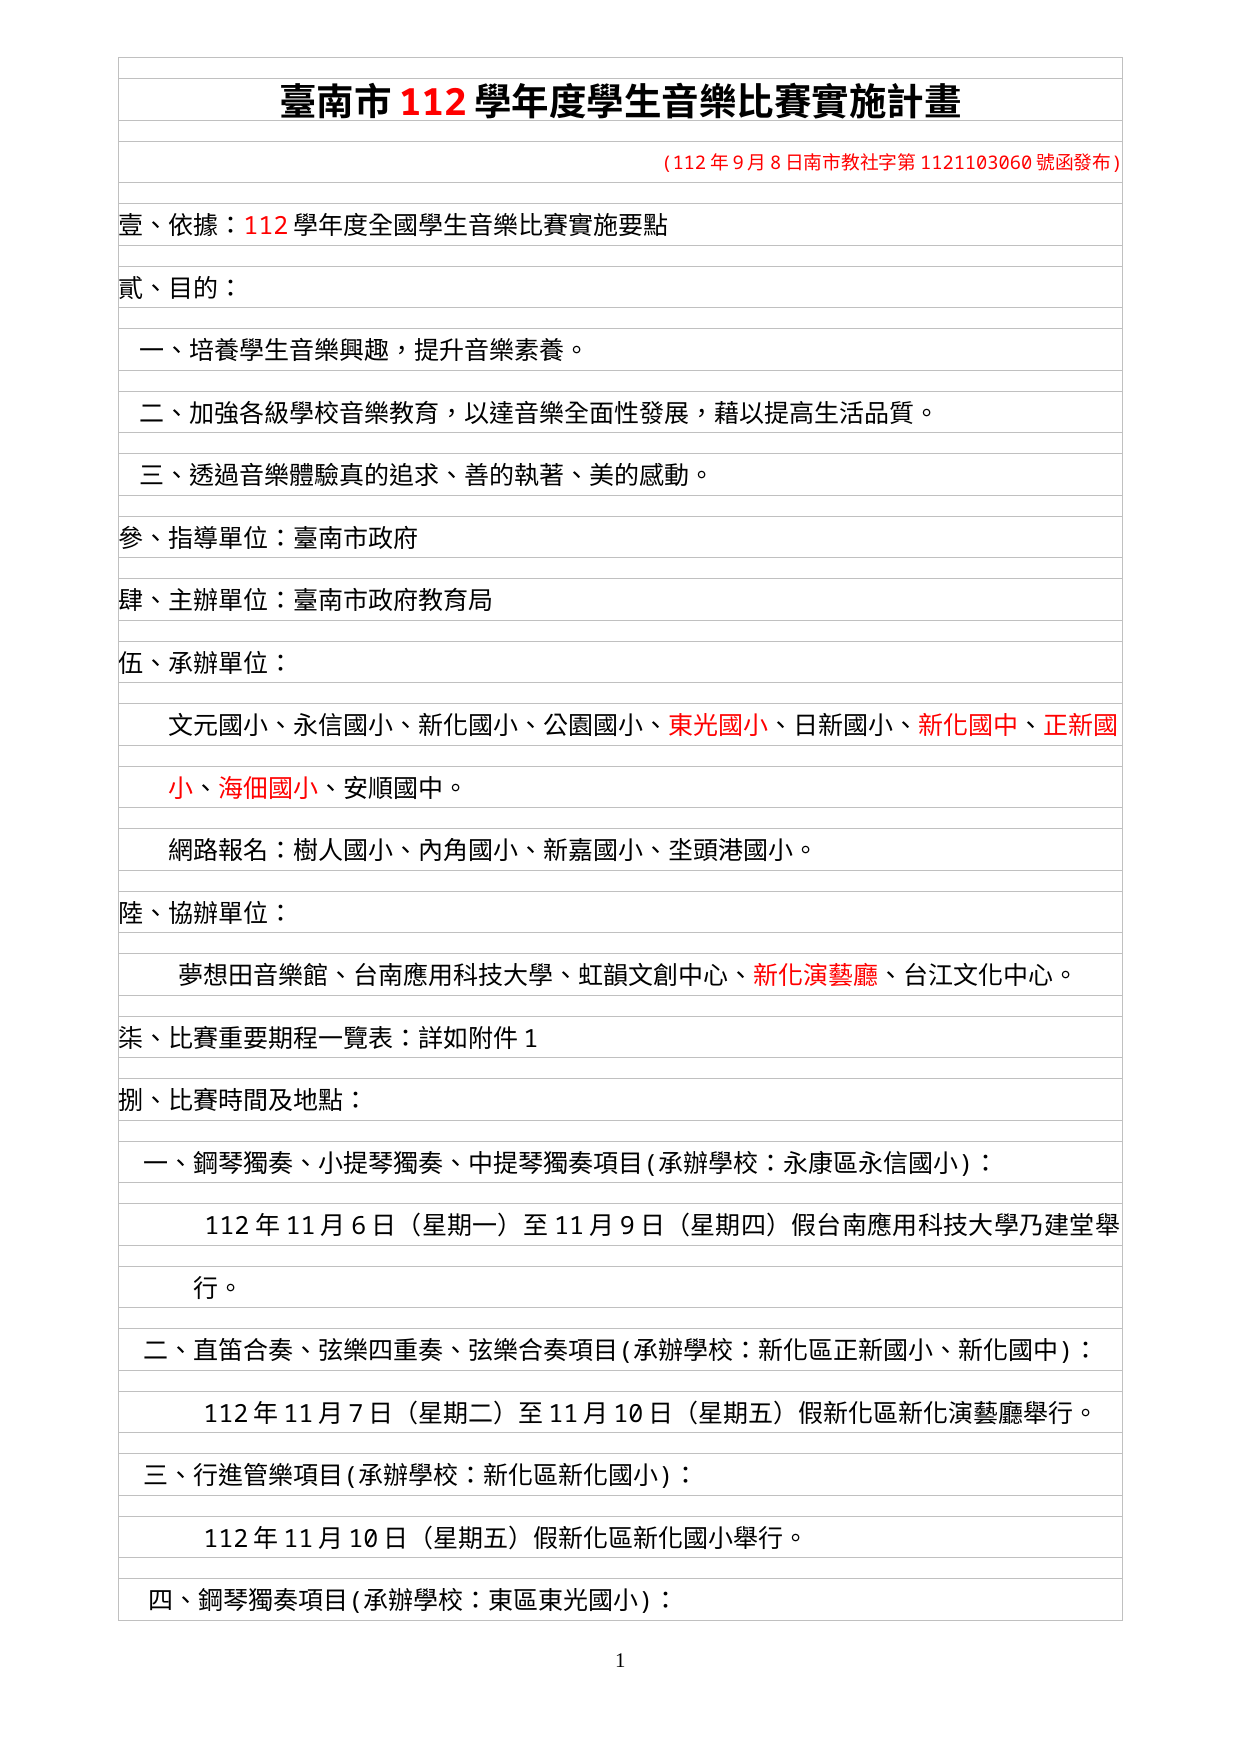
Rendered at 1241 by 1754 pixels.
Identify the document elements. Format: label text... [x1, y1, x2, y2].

text 網路報名：樹人國小、內角國小、新嘉國小、坔頭港國小。 [119, 829, 1122, 870]
text [119, 808, 1122, 828]
text [119, 746, 1122, 766]
text 112年11月10日（星期五）假新化區新化國小舉行。 [143, 1517, 1122, 1557]
text [119, 121, 1122, 141]
text 一、鋼琴獨奏、小提琴獨奏、中提琴獨奏項目(承辦學校：永康區永信國小)： [143, 1142, 1122, 1182]
text [119, 996, 1122, 1016]
text [119, 871, 1122, 891]
text 二、直笛合奏、弦樂四重奏、弦樂合奏項目(承辦學校：新化區正新國小、新化國中)： [143, 1329, 1122, 1370]
text [143, 1308, 1122, 1328]
text [119, 58, 1122, 78]
text [119, 183, 1122, 203]
text [119, 558, 1122, 578]
text [143, 1121, 1122, 1141]
text [139, 371, 1122, 391]
text 貳、目的： [119, 267, 1122, 307]
text 臺南市112學年度學生音樂比賽實施計畫 [119, 79, 1122, 120]
text 四、鋼琴獨奏項目(承辦學校：東區東光國小)： [119, 1579, 1122, 1620]
text 柒、比賽重要期程一覽表：詳如附件1 [119, 1017, 1122, 1057]
text [143, 1183, 1122, 1203]
text 行。 [143, 1267, 1122, 1307]
text [139, 433, 1122, 453]
text [119, 621, 1122, 641]
text [119, 246, 1122, 266]
text [119, 933, 1122, 953]
text 夢想田音樂館、台南應用科技大學、虹韻文創中心、新化演藝廳、台江文化中心。 [119, 954, 1122, 995]
text [143, 1246, 1122, 1266]
text 小、海佃國小、安順國中。 [119, 767, 1122, 807]
text 伍、承辦單位： [119, 642, 1122, 682]
text [143, 1371, 1122, 1391]
text 肆、主辦單位：臺南市政府教育局 [119, 579, 1122, 620]
text 一、培養學生音樂興趣，提升音樂素養。 [139, 329, 1122, 370]
text 112年11月7日（星期二）至11月10日（星期五）假新化區新化演藝廳舉行。 [143, 1392, 1122, 1432]
text [119, 1058, 1122, 1078]
text [143, 1433, 1122, 1453]
text [143, 1496, 1122, 1516]
text 三、透過音樂體驗真的追求、善的執著、美的感動。 [139, 454, 1122, 495]
text [119, 683, 1122, 703]
text [139, 308, 1122, 328]
text 112年11月6日（星期一）至11月9日（星期四）假台南應用科技大學乃建堂舉 [143, 1204, 1122, 1245]
text [119, 496, 1122, 516]
text 陸、協辦單位： [119, 892, 1122, 932]
text 捌、比賽時間及地點： [119, 1079, 1122, 1120]
text 三、行進管樂項目(承辦學校：新化區新化國小)： [143, 1454, 1122, 1495]
text 參、指導單位：臺南市政府 [119, 517, 1122, 557]
text (112年9月8日南市教社字第1121103060號函發布) [119, 142, 1122, 182]
text 二、加強各級學校音樂教育，以達音樂全面性發展，藉以提高生活品質。 [139, 392, 1122, 432]
text 文元國小、永信國小、新化國小、公園國小、東光國小、日新國小、新化國中、正新國 [119, 704, 1122, 745]
text 壹、依據：112學年度全國學生音樂比賽實施要點 [119, 204, 1122, 245]
text [119, 1558, 1122, 1578]
